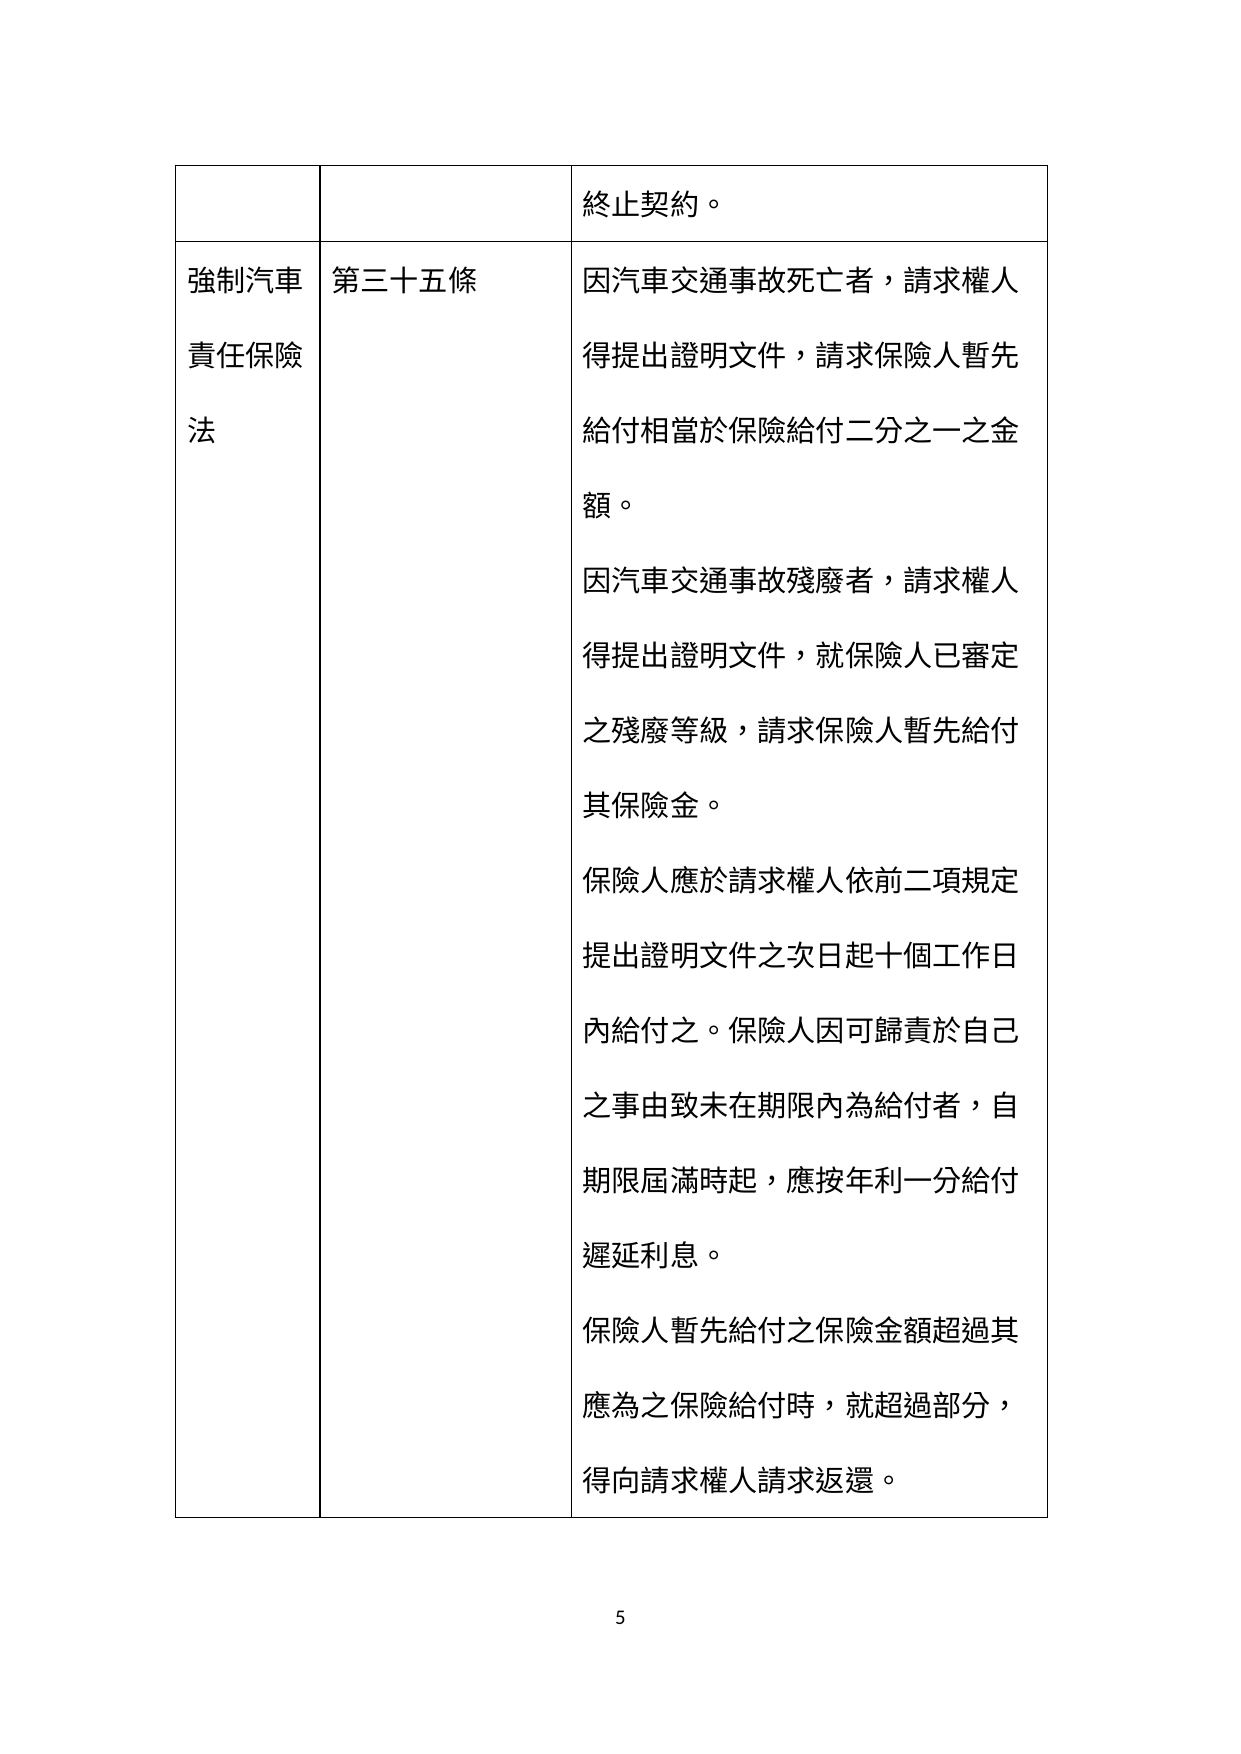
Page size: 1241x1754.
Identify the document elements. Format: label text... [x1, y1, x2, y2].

table_cell [176, 166, 319, 241]
table_cell 強制汽車責任保險法 [176, 242, 319, 1517]
table_cell 第三十五條 [321, 242, 571, 1517]
table_cell 終止契約。 [572, 166, 1047, 241]
table_cell [321, 166, 571, 241]
table_cell 因汽車交通事故死亡者，請求權人得提出證明文件，請求保險人暫先給付相當於保險給付二分之一之金額。 因汽車交通事故殘廢者，請求權人得提出證明文件，就保險人已審定之殘廢等級，請求保險人暫先給付其保險金。 保險人應於請求權人依前二項規定提出證明文件之次日起十個工作日內給付之。保險人因可歸責於自己之事由致未在期限內為給付者，自期限屆滿時起，應按年利一分給付遲延利息。 保險人暫先給付之保險金額超過其應為之保險給付時，就超過部分，得向請求權人請求返還。 [572, 242, 1047, 1517]
